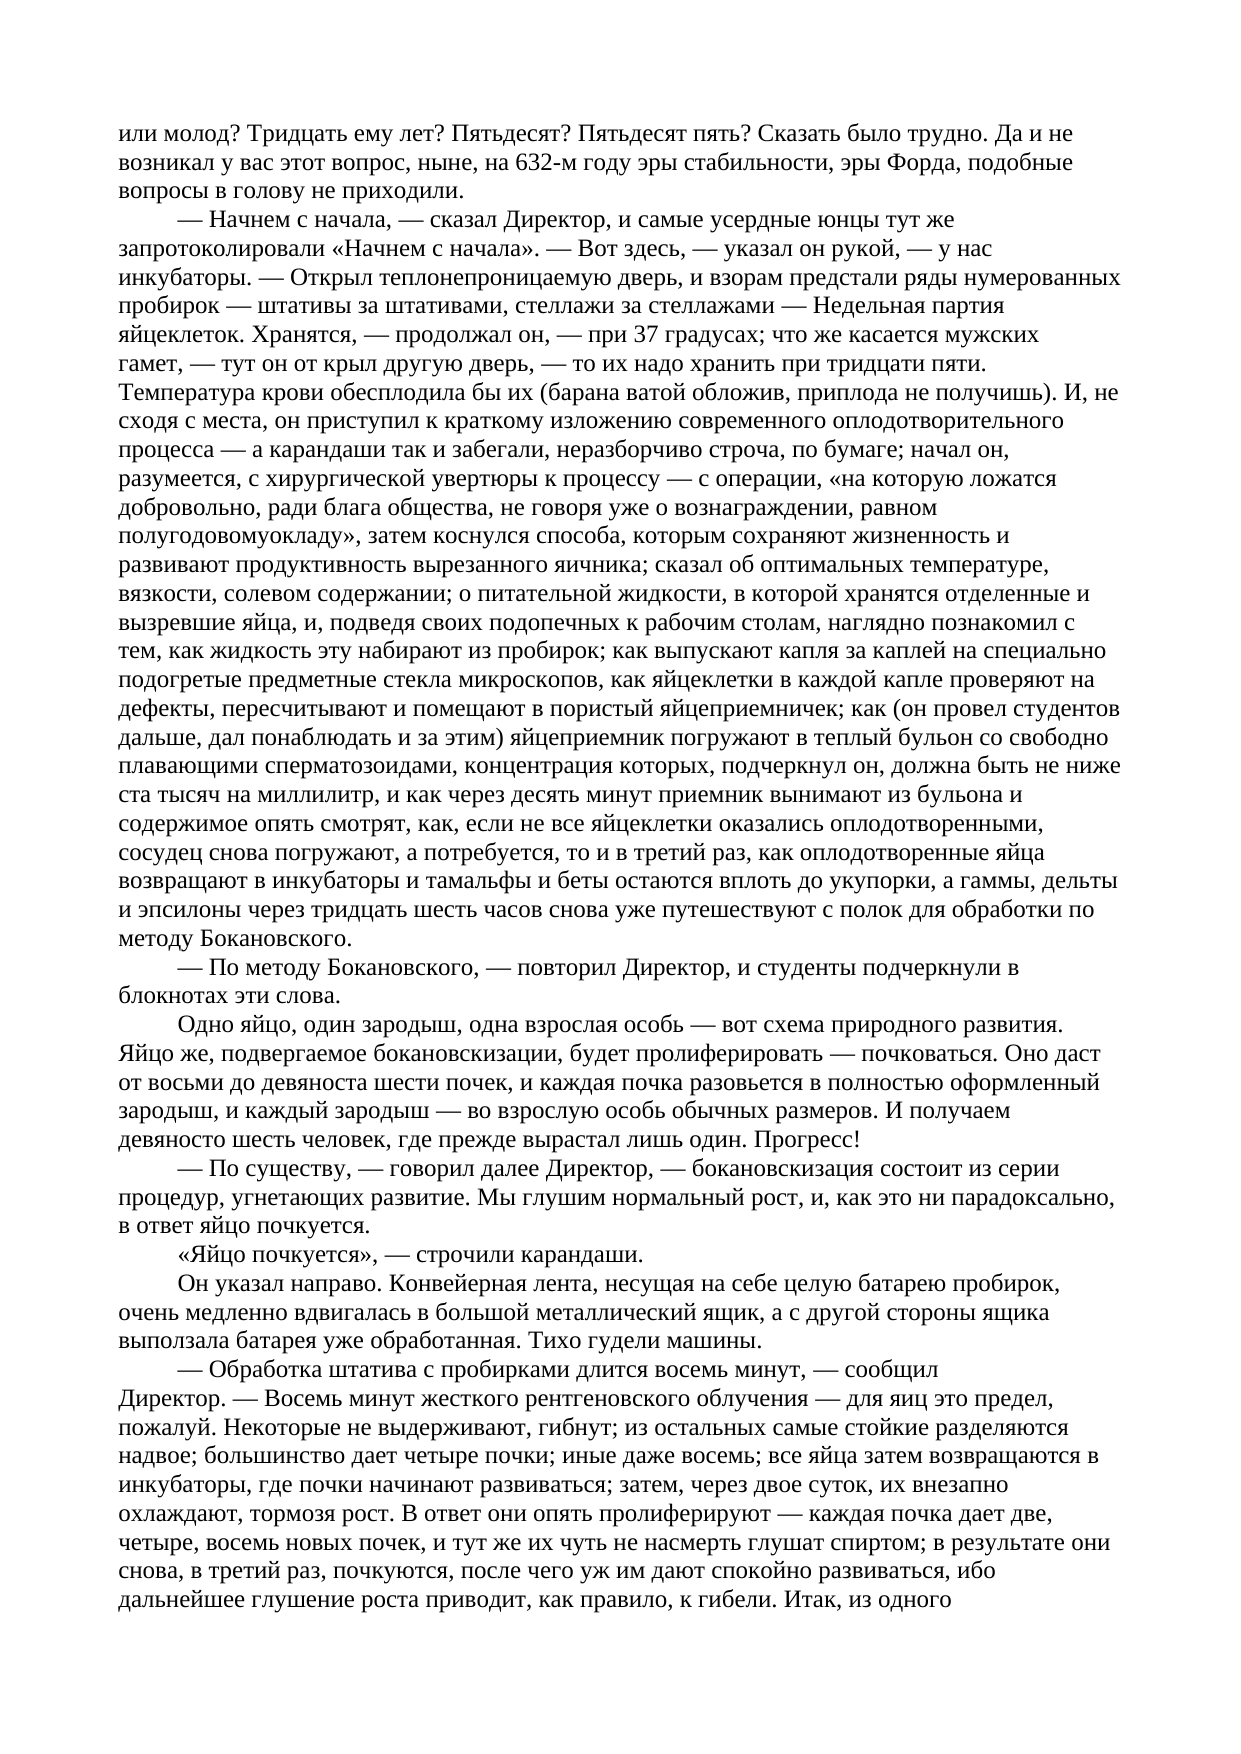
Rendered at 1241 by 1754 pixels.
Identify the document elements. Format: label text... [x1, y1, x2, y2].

text «Яйцо почкуется», — строчили карандаши. [118, 1239, 1122, 1268]
text — Обработка штатива с пробирками длится восемь минут, — сообщил Директор. — Восемь минут жесткого рентгеновского облучения — для яиц это предел, пожалуй. Некоторые не выдерживают, гибнут; из остальных самые стойкие разделяются надвое; большинство дает четыре почки; иные даже восемь; все яйца затем возвращаются в инкубаторы, где почки начинают развиваться; затем, через двое суток, их внезапно охлаждают, тормозя рост. В ответ они опять пролиферируют — каждая почка дает две, четыре, восемь новых почек, и тут же их чуть не насмерть глушат спиртом; в результате они снова, в третий раз, почкуются, после чего уж им дают спокойно развиваться, ибо дальнейшее глушение роста приводит, как правило, к гибели. Итак, из одного [118, 1354, 1122, 1613]
text — По существу, — говорил далее Директор, — бокановскизация состоит из серии процедур, угнетающих развитие. Мы глушим нормальный рост, и, как это ни парадоксально, в ответ яйцо почкуется. [118, 1153, 1122, 1239]
text Он указал направо. Конвейерная лента, несущая на себе целую батарею пробирок, очень медленно вдвигалась в большой металлический ящик, а с другой стороны ящика выползала батарея уже обработанная. Тихо гудели машины. [118, 1268, 1122, 1354]
text или молод? Тридцать ему лет? Пятьдесят? Пятьдесят пять? Сказать было трудно. Да и не возникал у вас этот вопрос, ныне, на 632-м году эры стабильности, эры Форда, подобные вопросы в голову не приходили. [118, 118, 1122, 204]
text Одно яйцо, один зародыш, одна взрослая особь — вот схема природного развития. Яйцо же, подвергаемое бокановскизации, будет пролиферировать — почковаться. Оно даст от восьми до девяноста шести почек, и каждая почка разовьется в полностью оформленный зародыш, и каждый зародыш — во взрослую особь обычных размеров. И получаем девяносто шесть человек, где прежде вырастал лишь один. Прогресс! [118, 1009, 1122, 1153]
text — Начнем с начала, — сказал Директор, и самые усердные юнцы тут же запротоколировали «Начнем с начала». — Вот здесь, — указал он рукой, — у нас инкубаторы. — Открыл теплонепроницаемую дверь, и взорам предстали ряды нумерованных пробирок — штативы за штативами, стеллажи за стеллажами — Недельная партия яйцеклеток. Хранятся, — продолжал он, — при 37 градусах; что же касается мужских гамет, — тут он от крыл другую дверь, — то их надо хранить при тридцати пяти. Температура крови обесплодила бы их (барана ватой обложив, приплода не получишь). И, не сходя с места, он приступил к краткому изложению современного оплодотворительного процесса — а карандаши так и забегали, неразборчиво строча, по бумаге; начал он, разумеется, с хирургической увертюры к процессу — с операции, «на которую ложатся добровольно, ради блага общества, не говоря уже о вознаграждении, равном полугодовомуокладу», затем коснулся способа, которым сохраняют жизненность и развивают продуктивность вырезанного яичника; сказал об оптимальных температуре, вязкости, солевом содержании; о питательной жидкости, в которой хранятся отделенные и вызревшие яйца, и, подведя своих подопечных к рабочим столам, наглядно познакомил с тем, как жидкость эту набирают из пробирок; как выпускают капля за каплей на специально подогретые предметные стекла микроскопов, как яйцеклетки в каждой капле проверяют на дефекты, пересчитывают и помещают в пористый яйцеприемничек; как (он провел студентов дальше, дал понаблюдать и за этим) яйцеприемник погружают в теплый бульон со свободно плавающими сперматозоидами, концентрация которых, подчеркнул он, должна быть не ниже ста тысяч на миллилитр, и как через десять минут приемник вынимают из бульона и содержимое опять смотрят, как, если не все яйцеклетки оказались оплодотворенными, сосудец снова погружают, а потребуется, то и в третий раз, как оплодотворенные яйца возвращают в инкубаторы и тамальфы и беты остаются вплоть до укупорки, а гаммы, дельты и эпсилоны через тридцать шесть часов снова уже путешествуют с полок для обработки по методу Бокановского. [118, 204, 1122, 952]
text — По методу Бокановского, — повторил Директор, и студенты подчеркнули в блокнотах эти слова. [118, 952, 1122, 1009]
